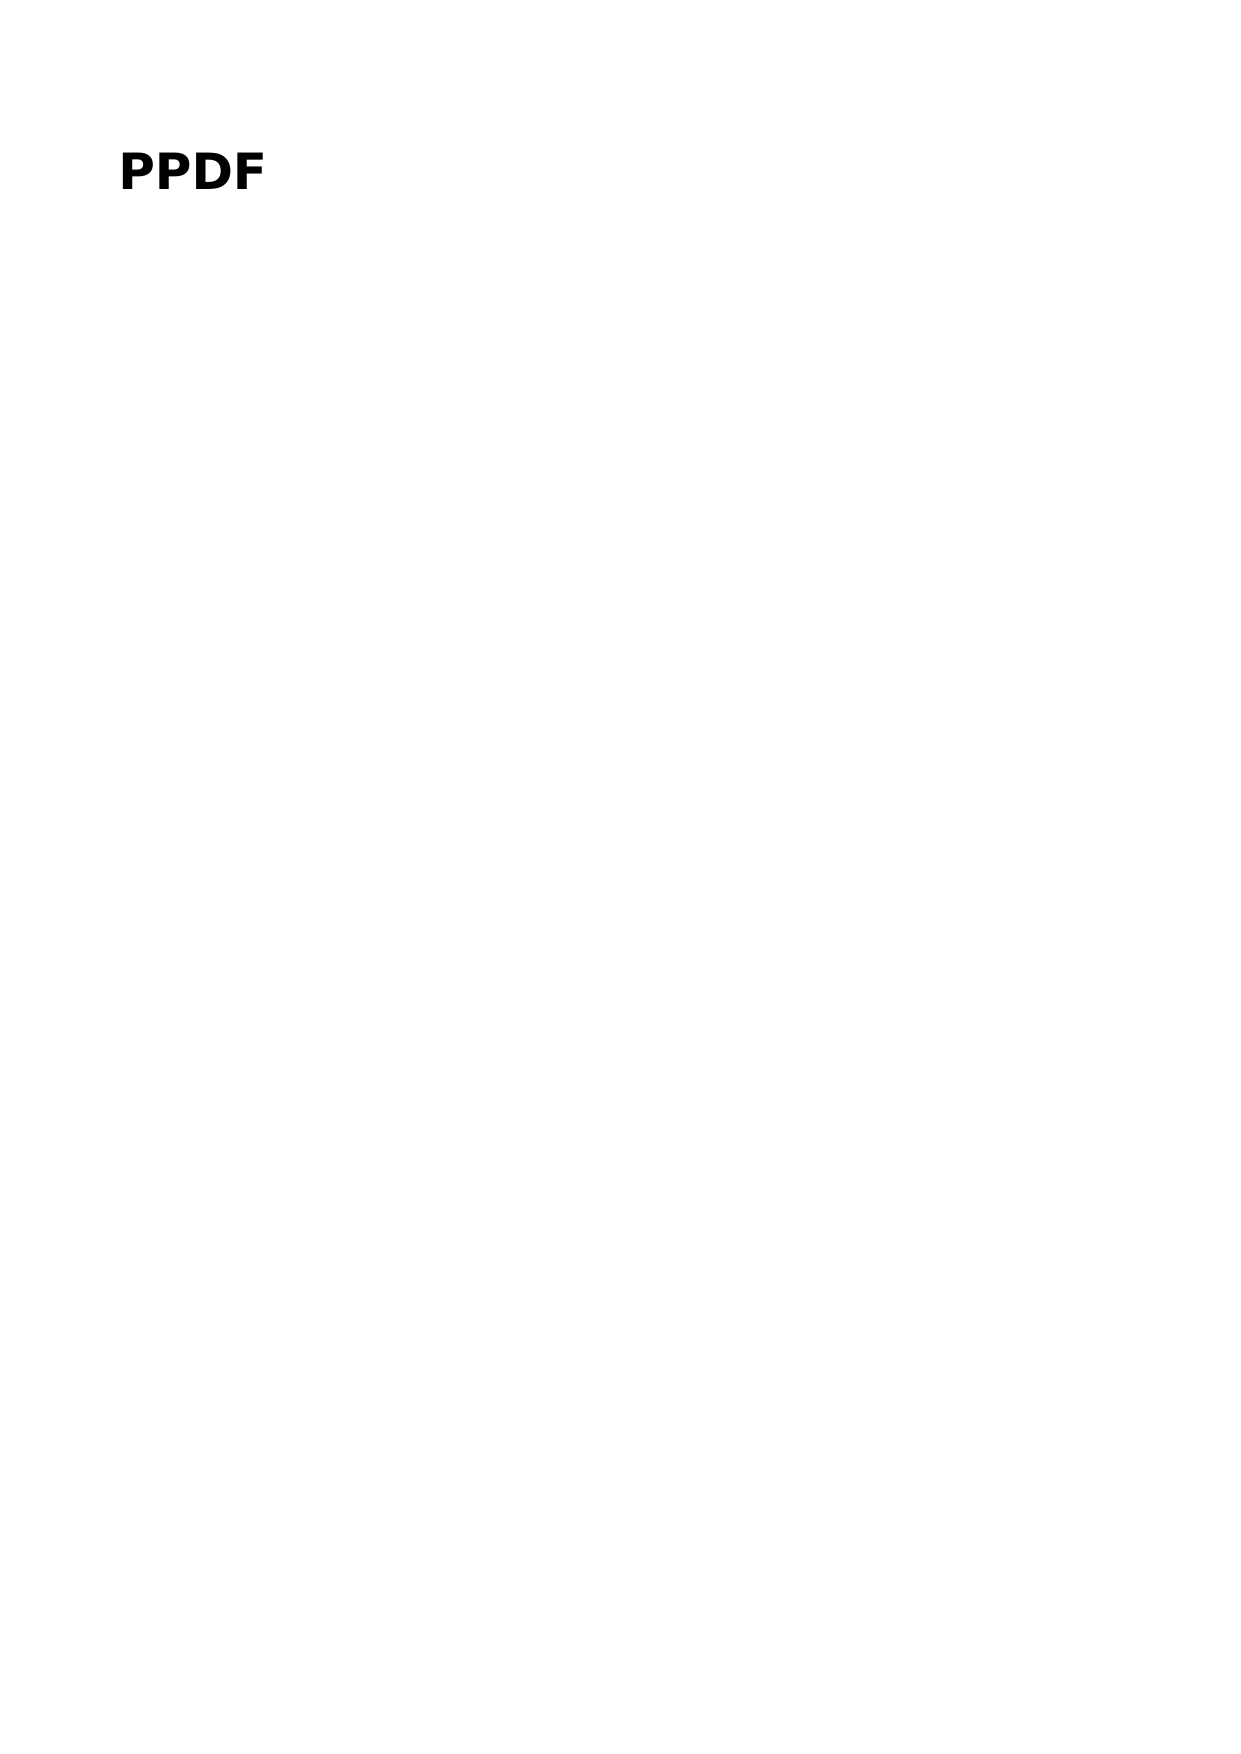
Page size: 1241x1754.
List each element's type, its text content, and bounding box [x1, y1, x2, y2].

subtitle PPDF [118, 143, 1122, 201]
